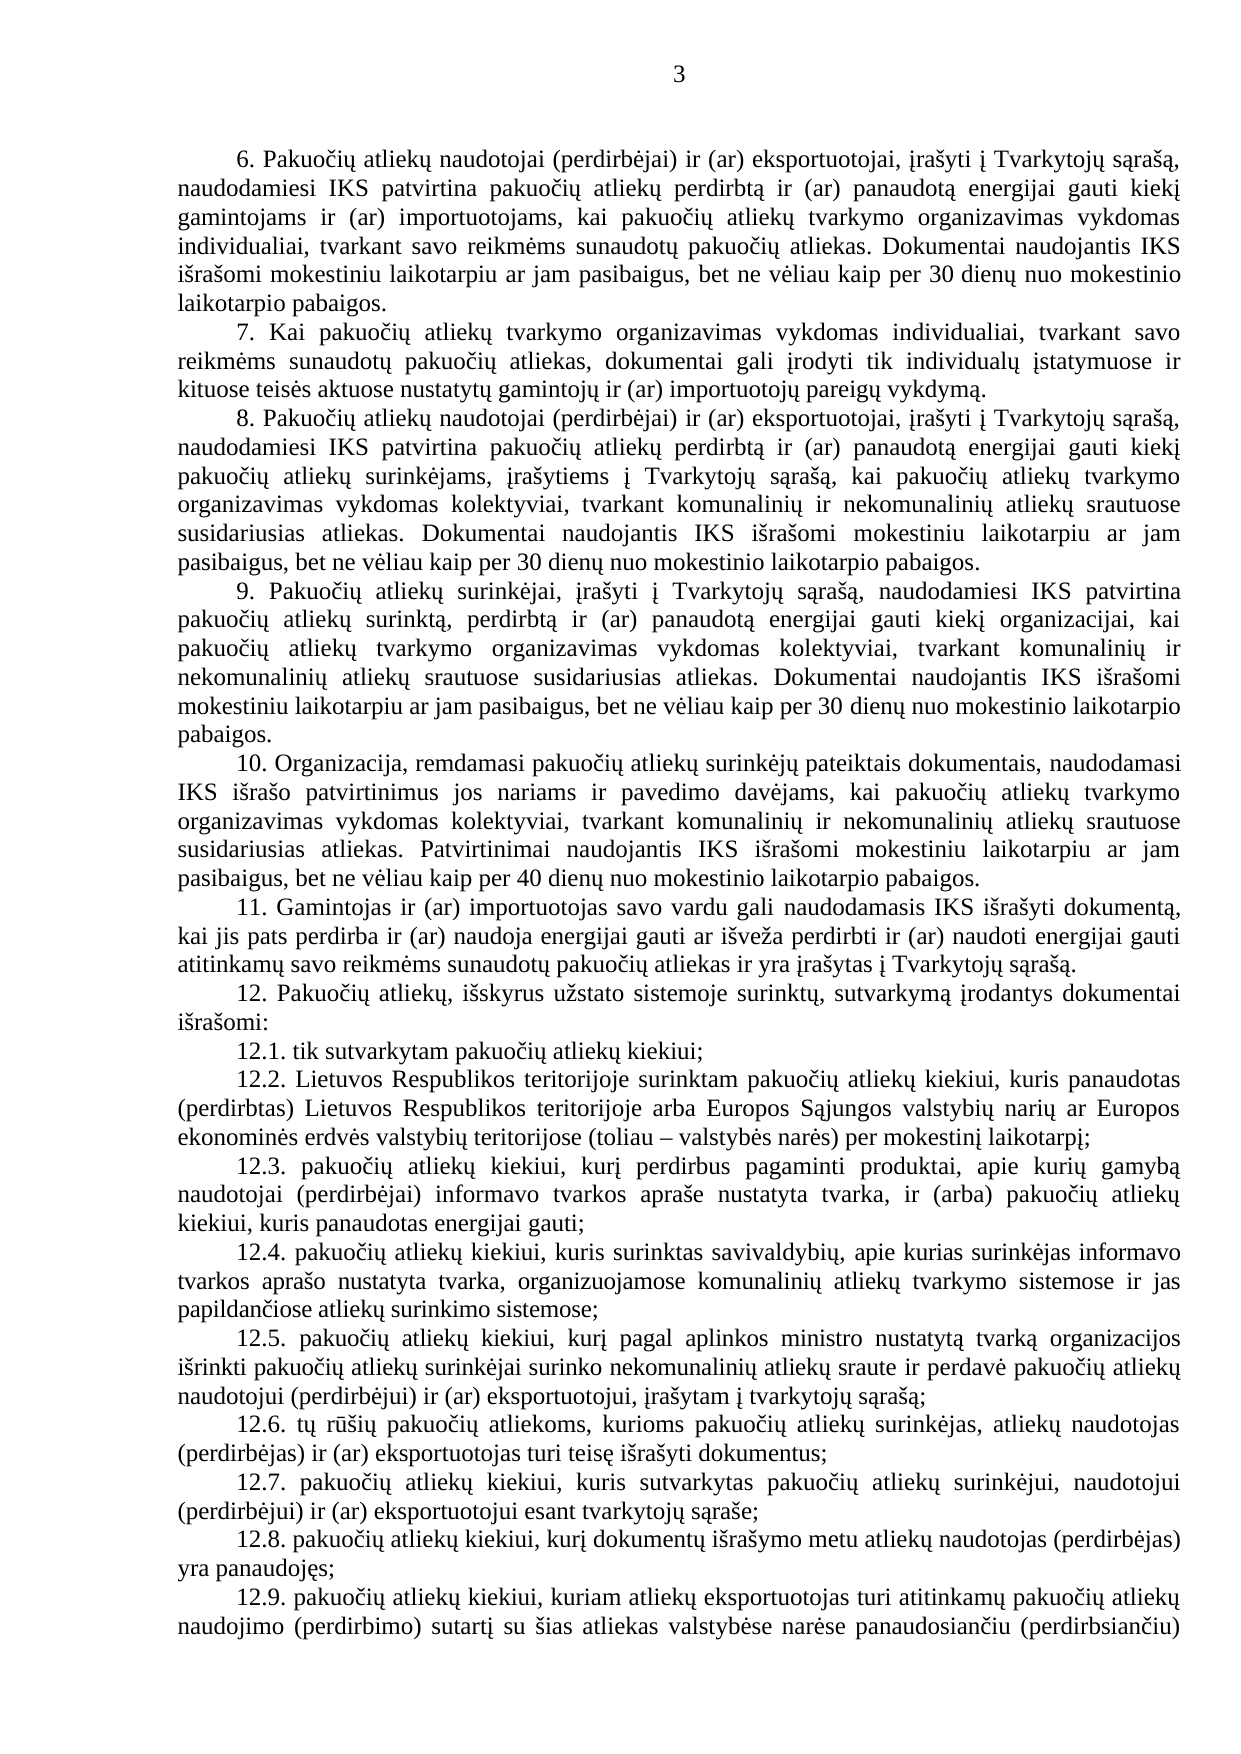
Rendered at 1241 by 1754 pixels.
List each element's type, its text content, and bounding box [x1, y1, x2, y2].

text 10. Organizacija, remdamasi pakuočių atliekų surinkėjų pateiktais dokumentais, naudodamasi IKS išrašo patvirtinimus jos nariams ir pavedimo davėjams, kai pakuočių atliekų tvarkymo organizavimas vykdomas kolektyviai, tvarkant komunalinių ir nekomunalinių atliekų srautuose susidariusias atliekas. Patvirtinimai naudojantis IKS išrašomi mokestiniu laikotarpiu ar jam pasibaigus, bet ne vėliau kaip per 40 dienų nuo mokestinio laikotarpio pabaigos. [177, 748, 1181, 892]
text 8. Pakuočių atliekų naudotojai (perdirbėjai) ir (ar) eksportuotojai, įrašyti į Tvarkytojų sąrašą, naudodamiesi IKS patvirtina pakuočių atliekų perdirbtą ir (ar) panaudotą energijai gauti kiekį pakuočių atliekų surinkėjams, įrašytiems į Tvarkytojų sąrašą, kai pakuočių atliekų tvarkymo organizavimas vykdomas kolektyviai, tvarkant komunalinių ir nekomunalinių atliekų srautuose susidariusias atliekas. Dokumentai naudojantis IKS išrašomi mokestiniu laikotarpiu ar jam pasibaigus, bet ne vėliau kaip per 30 dienų nuo mokestinio laikotarpio pabaigos. [177, 403, 1181, 576]
text 12. Pakuočių atliekų, išskyrus užstato sistemoje surinktų, sutvarkymą įrodantys dokumentai išrašomi: [177, 978, 1181, 1036]
text 12.8. pakuočių atliekų kiekiui, kurį dokumentų išrašymo metu atliekų naudotojas (perdirbėjas) yra panaudojęs; [177, 1524, 1181, 1582]
text 12.7. pakuočių atliekų kiekiui, kuris sutvarkytas pakuočių atliekų surinkėjui, naudotojui (perdirbėjui) ir (ar) eksportuotojui esant tvarkytojų sąraše; [177, 1467, 1181, 1524]
text 9. Pakuočių atliekų surinkėjai, įrašyti į Tvarkytojų sąrašą, naudodamiesi IKS patvirtina pakuočių atliekų surinktą, perdirbtą ir (ar) panaudotą energijai gauti kiekį organizacijai, kai pakuočių atliekų tvarkymo organizavimas vykdomas kolektyviai, tvarkant komunalinių ir nekomunalinių atliekų srautuose susidariusias atliekas. Dokumentai naudojantis IKS išrašomi mokestiniu laikotarpiu ar jam pasibaigus, bet ne vėliau kaip per 30 dienų nuo mokestinio laikotarpio pabaigos. [177, 576, 1181, 748]
text 12.4. pakuočių atliekų kiekiui, kuris surinktas savivaldybių, apie kurias surinkėjas informavo tvarkos aprašo nustatyta tvarka, organizuojamose komunalinių atliekų tvarkymo sistemose ir jas papildančiose atliekų surinkimo sistemose; [177, 1237, 1181, 1323]
text 12.9. pakuočių atliekų kiekiui, kuriam atliekų eksportuotojas turi atitinkamų pakuočių atliekų naudojimo (perdirbimo) sutartį su šias atliekas valstybėse narėse panaudosiančiu (perdirbsiančiu) [177, 1582, 1181, 1639]
text 6. Pakuočių atliekų naudotojai (perdirbėjai) ir (ar) eksportuotojai, įrašyti į Tvarkytojų sąrašą, naudodamiesi IKS patvirtina pakuočių atliekų perdirbtą ir (ar) panaudotą energijai gauti kiekį gamintojams ir (ar) importuotojams, kai pakuočių atliekų tvarkymo organizavimas vykdomas individualiai, tvarkant savo reikmėms sunaudotų pakuočių atliekas. Dokumentai naudojantis IKS išrašomi mokestiniu laikotarpiu ar jam pasibaigus, bet ne vėliau kaip per 30 dienų nuo mokestinio laikotarpio pabaigos. [177, 144, 1181, 317]
text 11. Gamintojas ir (ar) importuotojas savo vardu gali naudodamasis IKS išrašyti dokumentą, kai jis pats perdirba ir (ar) naudoja energijai gauti ar išveža perdirbti ir (ar) naudoti energijai gauti atitinkamų savo reikmėms sunaudotų pakuočių atliekas ir yra įrašytas į Tvarkytojų sąrašą. [177, 892, 1181, 978]
text 7. Kai pakuočių atliekų tvarkymo organizavimas vykdomas individualiai, tvarkant savo reikmėms sunaudotų pakuočių atliekas, dokumentai gali įrodyti tik individualų įstatymuose ir kituose teisės aktuose nustatytų gamintojų ir (ar) importuotojų pareigų vykdymą. [177, 317, 1181, 403]
text 12.6. tų rūšių pakuočių atliekoms, kurioms pakuočių atliekų surinkėjas, atliekų naudotojas (perdirbėjas) ir (ar) eksportuotojas turi teisę išrašyti dokumentus; [177, 1409, 1181, 1467]
text 12.1. tik sutvarkytam pakuočių atliekų kiekiui; [177, 1036, 1181, 1064]
text 12.2. Lietuvos Respublikos teritorijoje surinktam pakuočių atliekų kiekiui, kuris panaudotas (perdirbtas) Lietuvos Respublikos teritorijoje arba Europos Sąjungos valstybių narių ar Europos ekonominės erdvės valstybių teritorijose (toliau – valstybės narės) per mokestinį laikotarpį; [177, 1064, 1181, 1151]
text 12.5. pakuočių atliekų kiekiui, kurį pagal aplinkos ministro nustatytą tvarką organizacijos išrinkti pakuočių atliekų surinkėjai surinko nekomunalinių atliekų sraute ir perdavė pakuočių atliekų naudotojui (perdirbėjui) ir (ar) eksportuotojui, įrašytam į tvarkytojų sąrašą; [177, 1323, 1181, 1409]
text 12.3. pakuočių atliekų kiekiui, kurį perdirbus pagaminti produktai, apie kurių gamybą naudotojai (perdirbėjai) informavo tvarkos apraše nustatyta tvarka, ir (arba) pakuočių atliekų kiekiui, kuris panaudotas energijai gauti; [177, 1151, 1181, 1237]
